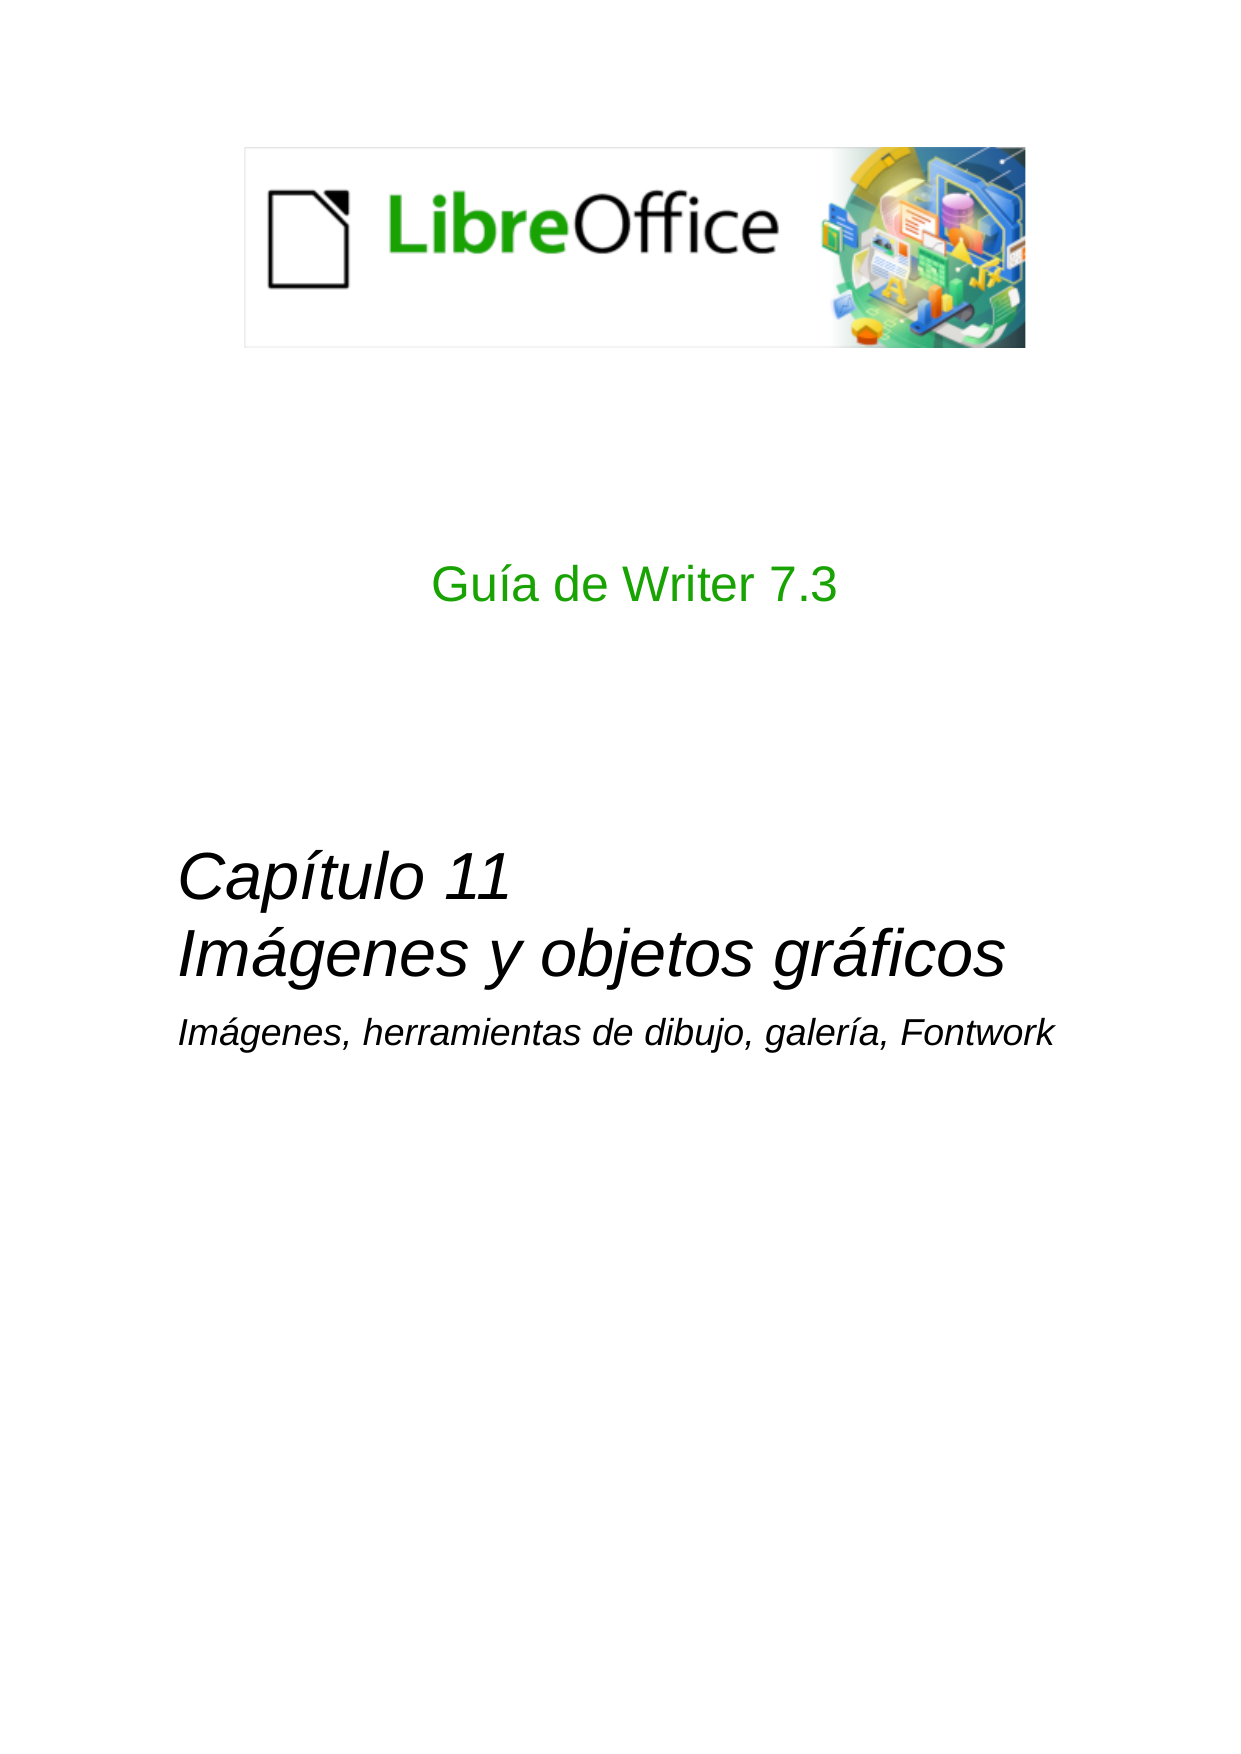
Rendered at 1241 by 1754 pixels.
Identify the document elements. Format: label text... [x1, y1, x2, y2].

title Capítulo 11 Imágenes y objetos gráficos [177, 837, 1093, 990]
picture [244, 147, 1026, 348]
subtitle Imágenes, herramientas de dibujo, galería, Fontwork [177, 1010, 1093, 1053]
text Guía de Writer 7.3 [177, 554, 1093, 612]
